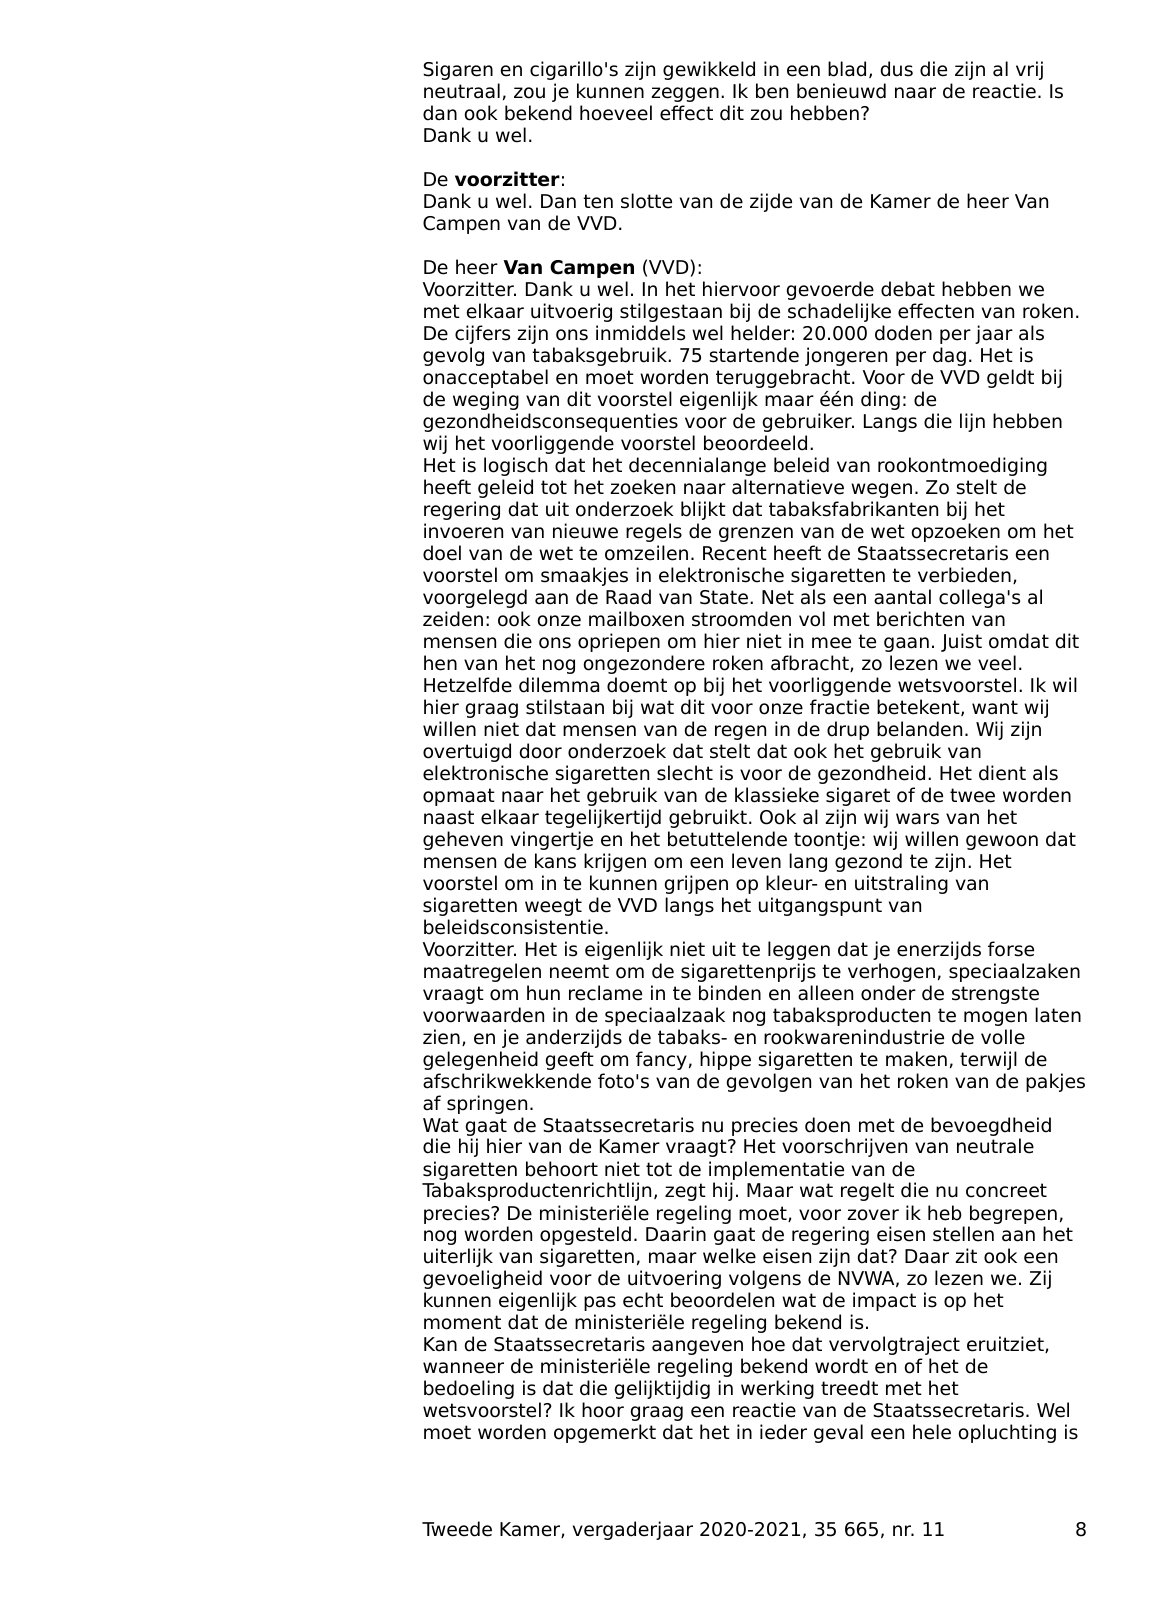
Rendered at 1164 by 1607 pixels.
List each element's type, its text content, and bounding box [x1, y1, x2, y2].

text Dank u wel. [422, 125, 1087, 147]
text Wat gaat de Staatssecretaris nu precies doen met de bevoegdheid die hij hier van de Kamer vraagt? Het voorschrijven van neutrale sigaretten behoort niet tot de implementatie van de Tabaksproductenrichtlijn, zegt hij. Maar wat regelt die nu concreet precies? De ministeriële regeling moet, voor zover ik heb begrepen, nog worden opgesteld. Daarin gaat de regering eisen stellen aan het uiterlijk van sigaretten, maar welke eisen zijn dat? Daar zit ook een gevoeligheid voor de uitvoering volgens de NVWA, zo lezen we. Zij kunnen eigenlijk pas echt beoordelen wat de impact is op het moment dat de ministeriële regeling bekend is. [422, 1114, 1087, 1334]
text De heer Van Campen (VVD): [422, 257, 1087, 279]
text Voorzitter. Dank u wel. In het hiervoor gevoerde debat hebben we met elkaar uitvoerig stilgestaan bij de schadelijke effecten van roken. De cijfers zijn ons inmiddels wel helder: 20.000 doden per jaar als gevolg van tabaksgebruik. 75 startende jongeren per dag. Het is onacceptabel en moet worden teruggebracht. Voor de VVD geldt bij de weging van dit voorstel eigenlijk maar één ding: de gezondheidsconsequenties voor de gebruiker. Langs die lijn hebben wij het voorliggende voorstel beoordeeld. [422, 279, 1087, 455]
text Kan de Staatssecretaris aangeven hoe dat vervolgtraject eruitziet, wanneer de ministeriële regeling bekend wordt en of het de bedoeling is dat die gelijktijdig in werking treedt met het wetsvoorstel? Ik hoor graag een reactie van de Staatssecretaris. Wel moet worden opgemerkt dat het in ieder geval een hele opluchting is [422, 1334, 1087, 1444]
text Sigaren en cigarillo's zijn gewikkeld in een blad, dus die zijn al vrij neutraal, zou je kunnen zeggen. Ik ben benieuwd naar de reactie. Is dan ook bekend hoeveel effect dit zou hebben? [422, 59, 1087, 125]
text De voorzitter: [422, 169, 1087, 191]
text Dank u wel. Dan ten slotte van de zijde van de Kamer de heer Van Campen van de VVD. [422, 191, 1087, 235]
text Hetzelfde dilemma doemt op bij het voorliggende wetsvoorstel. Ik wil hier graag stilstaan bij wat dit voor onze fractie betekent, want wij willen niet dat mensen van de regen in de drup belanden. Wij zijn overtuigd door onderzoek dat stelt dat ook het gebruik van elektronische sigaretten slecht is voor de gezondheid. Het dient als opmaat naar het gebruik van de klassieke sigaret of de twee worden naast elkaar tegelijkertijd gebruikt. Ook al zijn wij wars van het geheven vingertje en het betuttelende toontje: wij willen gewoon dat mensen de kans krijgen om een leven lang gezond te zijn. Het voorstel om in te kunnen grijpen op kleur- en uitstraling van sigaretten weegt de VVD langs het uitgangspunt van beleidsconsistentie. [422, 675, 1087, 939]
text Voorzitter. Het is eigenlijk niet uit te leggen dat je enerzijds forse maatregelen neemt om de sigarettenprijs te verhogen, speciaalzaken vraagt om hun reclame in te binden en alleen onder de strengste voorwaarden in de speciaalzaak nog tabaksproducten te mogen laten zien, en je anderzijds de tabaks- en rookwarenindustrie de volle gelegenheid geeft om fancy, hippe sigaretten te maken, terwijl de afschrikwekkende foto's van de gevolgen van het roken van de pakjes af springen. [422, 939, 1087, 1114]
text Het is logisch dat het decennialange beleid van rookontmoediging heeft geleid tot het zoeken naar alternatieve wegen. Zo stelt de regering dat uit onderzoek blijkt dat tabaksfabrikanten bij het invoeren van nieuwe regels de grenzen van de wet opzoeken om het doel van de wet te omzeilen. Recent heeft de Staatssecretaris een voorstel om smaakjes in elektronische sigaretten te verbieden, voorgelegd aan de Raad van State. Net als een aantal collega's al zeiden: ook onze mailboxen stroomden vol met berichten van mensen die ons opriepen om hier niet in mee te gaan. Juist omdat dit hen van het nog ongezondere roken afbracht, zo lezen we veel. [422, 455, 1087, 675]
